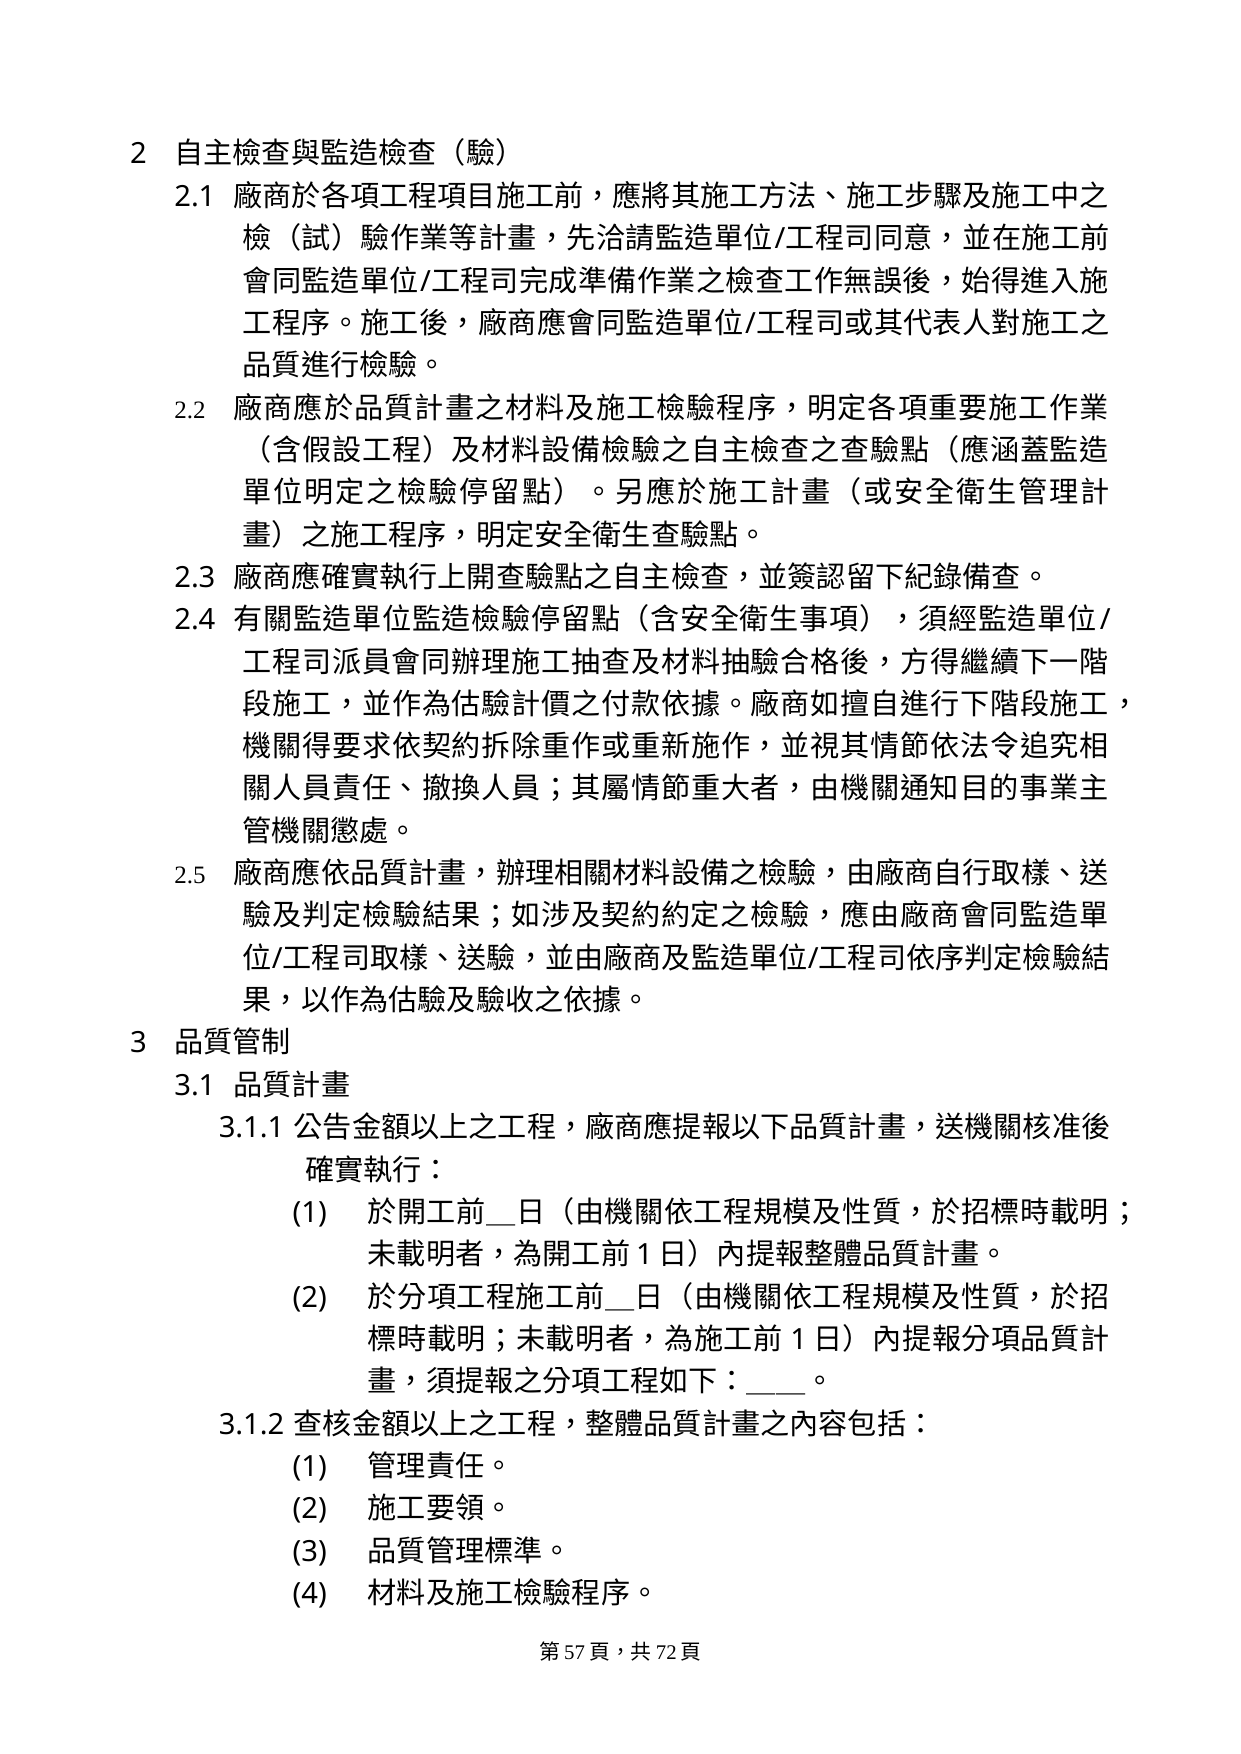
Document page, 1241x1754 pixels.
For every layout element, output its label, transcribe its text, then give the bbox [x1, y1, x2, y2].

list 廠商應確實執行上開查驗點之自主檢查，並簽認留下紀錄備查。 [174, 553, 1110, 596]
list 施工要領。 [292, 1485, 1110, 1527]
list 管理責任。 [292, 1443, 1110, 1485]
list 品質管制 [130, 1019, 1110, 1061]
list 材料及施工檢驗程序。 [292, 1570, 1110, 1612]
list 品質管理標準。 [292, 1527, 1110, 1570]
list 有關監造單位監造檢驗停留點（含安全衛生事項），須經監造單位/工程司派員會同辦理施工抽查及材料抽驗合格後，方得繼續下一階段施工，並作為估驗計價之付款依據。廠商如擅自進行下階段施工，機關得要求依契約拆除重作或重新施作，並視其情節依法令追究相關人員責任、撤換人員；其屬情節重大者，由機關通知目的事業主管機關懲處。 [174, 596, 1110, 849]
list 公告金額以上之工程，廠商應提報以下品質計畫，送機關核准後確實執行： [218, 1104, 1110, 1188]
list 自主檢查與監造檢查（驗） [130, 130, 1110, 172]
list 廠商於各項工程項目施工前，應將其施工方法、施工步驟及施工中之檢（試）驗作業等計畫，先洽請監造單位/工程司同意，並在施工前會同監造單位/工程司完成準備作業之檢查工作無誤後，始得進入施工程序。施工後，廠商應會同監造單位/工程司或其代表人對施工之品質進行檢驗。 [174, 172, 1110, 384]
list 於分項工程施工前＿日（由機關依工程規模及性質，於招標時載明；未載明者，為施工前1日）內提報分項品質計畫，須提報之分項工程如下：＿＿。 [292, 1273, 1110, 1400]
list 查核金額以上之工程，整體品質計畫之內容包括： [218, 1400, 1110, 1443]
list 廠商應依品質計畫，辦理相關材料設備之檢驗，由廠商自行取樣、送驗及判定檢驗結果；如涉及契約約定之檢驗，應由廠商會同監造單位/工程司取樣、送驗，並由廠商及監造單位/工程司依序判定檢驗結果，以作為估驗及驗收之依據。 [174, 849, 1110, 1019]
list 於開工前＿日（由機關依工程規模及性質，於招標時載明；未載明者，為開工前1日）內提報整體品質計畫。 [292, 1188, 1110, 1273]
list 廠商應於品質計畫之材料及施工檢驗程序，明定各項重要施工作業（含假設工程）及材料設備檢驗之自主檢查之查驗點（應涵蓋監造單位明定之檢驗停留點）。另應於施工計畫（或安全衛生管理計畫）之施工程序，明定安全衛生查驗點。 [174, 384, 1110, 553]
list 品質計畫 [174, 1061, 1110, 1104]
